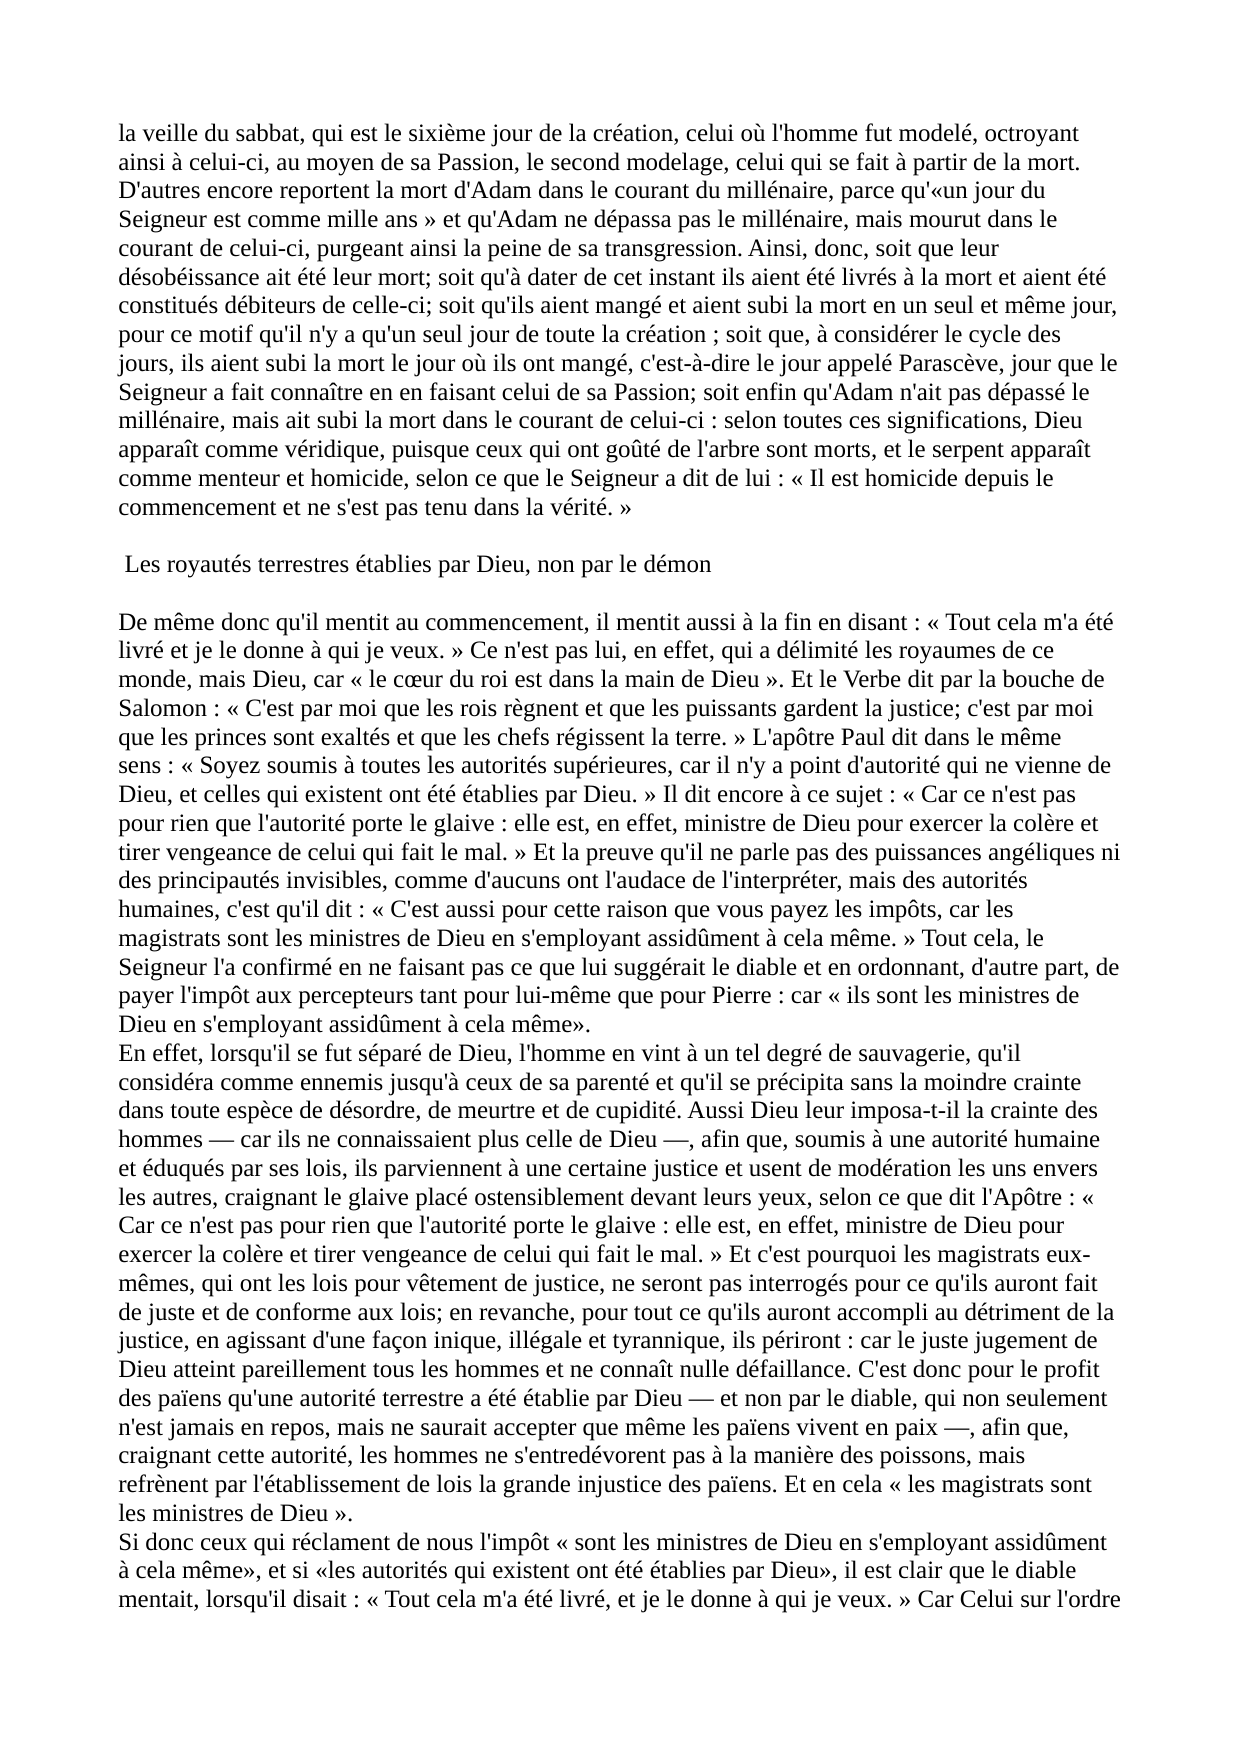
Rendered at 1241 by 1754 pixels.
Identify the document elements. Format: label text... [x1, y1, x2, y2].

text Les royautés terrestres établies par Dieu, non par le démon [118, 549, 1122, 578]
text Si donc ceux qui réclament de nous l'impôt « sont les ministres de Dieu en s'employant assidûment à cela même», et si «les autorités qui existent ont été établies par Dieu», il est clair que le diable mentait, lorsqu'il disait : « Tout cela m'a été livré, et je le donne à qui je veux. » Car Celui sur l'ordre [118, 1527, 1122, 1613]
text En effet, lorsqu'il se fut séparé de Dieu, l'homme en vint à un tel degré de sauvagerie, qu'il considéra comme ennemis jusqu'à ceux de sa parenté et qu'il se précipita sans la moindre crainte dans toute espèce de désordre, de meurtre et de cupidité. Aussi Dieu leur imposa-t-il la crainte des hommes — car ils ne connaissaient plus celle de Dieu —, afin que, soumis à une autorité humaine et éduqués par ses lois, ils parviennent à une certaine justice et usent de modération les uns envers les autres, craignant le glaive placé ostensiblement devant leurs yeux, selon ce que dit l'Apôtre : « Car ce n'est pas pour rien que l'autorité porte le glaive : elle est, en effet, ministre de Dieu pour exercer la colère et tirer vengeance de celui qui fait le mal. » Et c'est pourquoi les magistrats eux-mêmes, qui ont les lois pour vêtement de justice, ne seront pas interrogés pour ce qu'ils auront fait de juste et de conforme aux lois; en revanche, pour tout ce qu'ils auront accompli au détriment de la justice, en agissant d'une façon inique, illégale et tyrannique, ils périront : car le juste jugement de Dieu atteint pareillement tous les hommes et ne connaît nulle défaillance. C'est donc pour le profit des païens qu'une autorité terrestre a été établie par Dieu — et non par le diable, qui non seulement n'est jamais en repos, mais ne saurait accepter que même les païens vivent en paix —, afin que, craignant cette autorité, les hommes ne s'entredévorent pas à la manière des poissons, mais refrènent par l'établissement de lois la grande injustice des païens. Et en cela « les magistrats sont les ministres de Dieu ». [118, 1038, 1122, 1527]
text la veille du sabbat, qui est le sixième jour de la création, celui où l'homme fut modelé, octroyant ainsi à celui-ci, au moyen de sa Passion, le second modelage, celui qui se fait à partir de la mort. D'autres encore reportent la mort d'Adam dans le courant du millénaire, parce qu'«un jour du Seigneur est comme mille ans » et qu'Adam ne dépassa pas le millénaire, mais mourut dans le courant de celui-ci, purgeant ainsi la peine de sa transgression. Ainsi, donc, soit que leur désobéissance ait été leur mort; soit qu'à dater de cet instant ils aient été livrés à la mort et aient été constitués débiteurs de celle-ci; soit qu'ils aient mangé et aient subi la mort en un seul et même jour, pour ce motif qu'il n'y a qu'un seul jour de toute la création ; soit que, à considérer le cycle des jours, ils aient subi la mort le jour où ils ont mangé, c'est-à-dire le jour appelé Parascève, jour que le Seigneur a fait connaître en en faisant celui de sa Passion; soit enfin qu'Adam n'ait pas dépassé le millénaire, mais ait subi la mort dans le courant de celui-ci : selon toutes ces significations, Dieu apparaît comme véridique, puisque ceux qui ont goûté de l'arbre sont morts, et le serpent apparaît comme menteur et homicide, selon ce que le Seigneur a dit de lui : « Il est homicide depuis le commencement et ne s'est pas tenu dans la vérité. » [118, 118, 1122, 521]
text De même donc qu'il mentit au commencement, il mentit aussi à la fin en disant : « Tout cela m'a été livré et je le donne à qui je veux. » Ce n'est pas lui, en effet, qui a délimité les royaumes de ce monde, mais Dieu, car « le cœur du roi est dans la main de Dieu ». Et le Verbe dit par la bouche de Salomon : « C'est par moi que les rois règnent et que les puissants gardent la justice; c'est par moi que les princes sont exaltés et que les chefs régissent la terre. » L'apôtre Paul dit dans le même sens : « Soyez soumis à toutes les autorités supérieures, car il n'y a point d'autorité qui ne vienne de Dieu, et celles qui existent ont été établies par Dieu. » Il dit encore à ce sujet : « Car ce n'est pas pour rien que l'autorité porte le glaive : elle est, en effet, ministre de Dieu pour exercer la colère et tirer vengeance de celui qui fait le mal. » Et la preuve qu'il ne parle pas des puissances angéliques ni des principautés invisibles, comme d'aucuns ont l'audace de l'interpréter, mais des autorités humaines, c'est qu'il dit : « C'est aussi pour cette raison que vous payez les impôts, car les magistrats sont les ministres de Dieu en s'employant assidûment à cela même. » Tout cela, le Seigneur l'a confirmé en ne faisant pas ce que lui suggérait le diable et en ordonnant, d'autre part, de payer l'impôt aux percepteurs tant pour lui-même que pour Pierre : car « ils sont les ministres de Dieu en s'employant assidûment à cela même». [118, 607, 1122, 1038]
